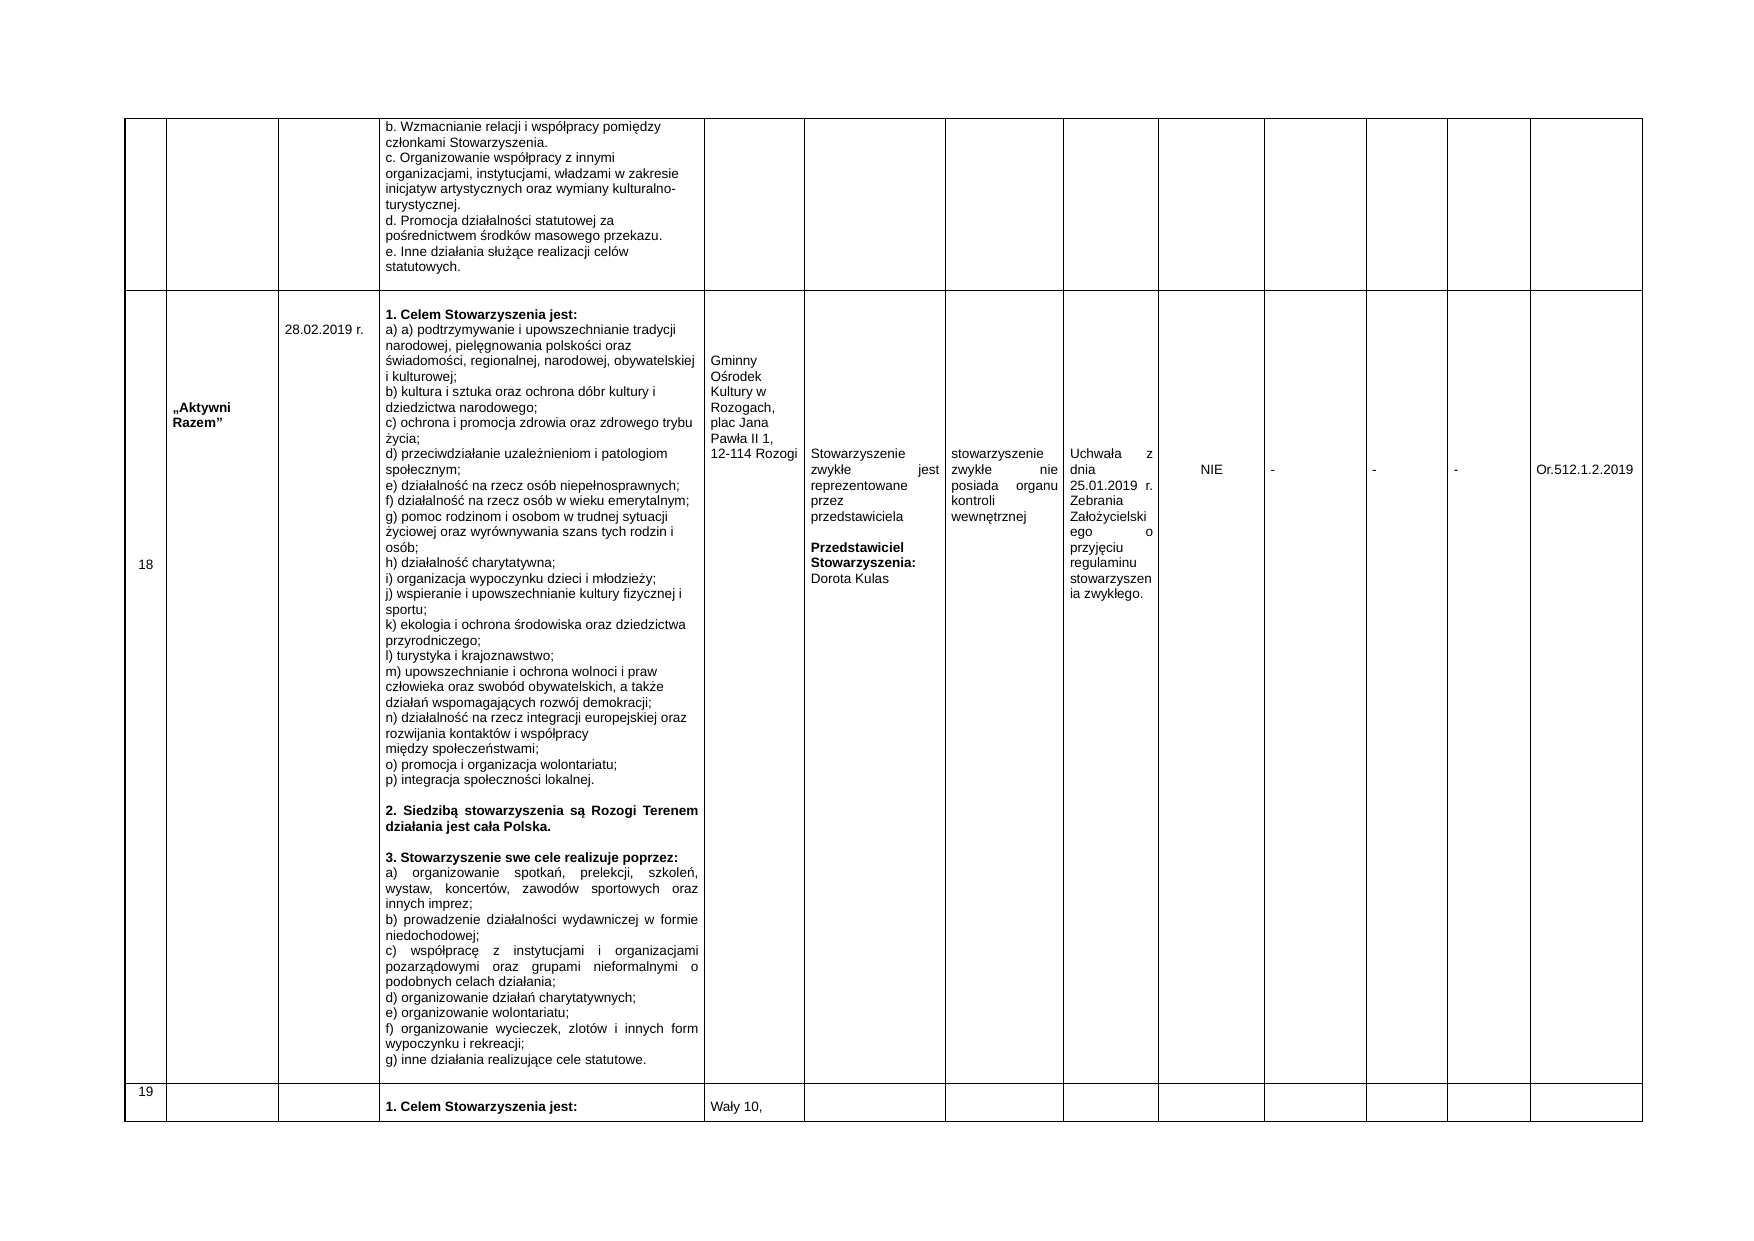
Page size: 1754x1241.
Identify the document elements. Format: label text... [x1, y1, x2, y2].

table_cell Stowarzyszenie zwykłe jest reprezentowane przez przedstawiciela Przedstawiciel Stowarzyszenia: Dorota Kulas [805, 291, 945, 1082]
table_cell - [1448, 119, 1530, 290]
table_cell [1159, 1084, 1264, 1121]
table_cell [1531, 1084, 1642, 1121]
table_cell - [1367, 119, 1447, 290]
table_cell NIE [1159, 291, 1264, 1082]
table_cell Or.512.1.2.2019 [1531, 291, 1642, 1082]
table_cell b. Wzmacnianie relacji i współpracy pomiędzy członkami Stowarzyszenia. c. Organizowanie współpracy z innymi organizacjami, instytucjami, władzami w zakresie inicjatyw artystycznych oraz wymiany kulturalno-turystycznej. d. Promocja działalności statutowej za pośrednictwem środków masowego przekazu. e. Inne działania służące realizacji celów statutowych. [380, 119, 704, 290]
table_cell „Aktywni Razem” [167, 291, 278, 1082]
table_cell [167, 119, 278, 290]
table_cell 1. Celem Stowarzyszenia jest: a) a) podtrzymywanie i upowszechnianie tradycji narodowej, pielęgnowania polskości oraz świadomości, regionalnej, narodowej, obywatelskiej i kulturowej; b) kultura i sztuka oraz ochrona dóbr kultury i dziedzictwa narodowego; c) ochrona i promocja zdrowia oraz zdrowego trybu życia; d) przeciwdziałanie uzależnieniom i patologiom społecznym; e) działalność na rzecz osób niepełnosprawnych; f) działalność na rzecz osób w wieku emerytalnym; g) pomoc rodzinom i osobom w trudnej sytuacji życiowej oraz wyrównywania szans tych rodzin i osób; h) działalność charytatywna; i) organizacja wypoczynku dzieci i młodzieży; j) wspieranie i upowszechnianie kultury fizycznej i sportu; k) ekologia i ochrona środowiska oraz dziedzictwa przyrodniczego; l) turystyka i krajoznawstwo; m) upowszechnianie i ochrona wolnoci i praw człowieka oraz swobód obywatelskich, a także działań wspomagających rozwój demokracji; n) działalność na rzecz integracji europejskiej oraz rozwijania kontaktów i współpracy między społeczeństwami; o) promocja i organizacja wolontariatu; p) integracja społeczności lokalnej. 2. Siedzibą stowarzyszenia są Rozogi Terenem działania jest cała Polska. 3. Stowarzyszenie swe cele realizuje poprzez: a) organizowanie spotkań, prelekcji, szkoleń, wystaw, koncertów, zawodów sportowych oraz innych imprez; b) prowadzenie działalności wydawniczej w formie niedochodowej; c) współpracę z instytucjami i organizacjami pozarządowymi oraz grupami nieformalnymi o podobnych celach działania; d) organizowanie działań charytatywnych; e) organizowanie wolontariatu; f) organizowanie wycieczek, zlotów i innych form wypoczynku i rekreacji; g) inne działania realizujące cele statutowe. [380, 291, 704, 1082]
table_cell Gminny Ośrodek Kultury w Rozogach, plac Jana Pawła II 1, 12-114 Rozogi [705, 291, 804, 1082]
table_cell - [1367, 1084, 1447, 1121]
table_cell - [1367, 291, 1447, 1082]
table_cell [279, 119, 379, 290]
table_cell [705, 119, 804, 290]
table_cell - [1448, 291, 1530, 1082]
table_cell 19 [126, 1084, 166, 1121]
table_cell Uchwała z dnia 25.01.2019 r. Zebrania Założycielskiego o przyjęciu regulaminu stowarzyszenia zwykłego. [1064, 291, 1158, 1082]
table_cell 1. Celem Stowarzyszenia jest: [380, 1084, 704, 1121]
table_cell [167, 1084, 278, 1121]
table_cell - [1265, 119, 1366, 290]
table_cell stowarzyszenie zwykłe nie posiada organu kontroli wewnętrznej [946, 291, 1063, 1082]
table_cell [126, 119, 166, 290]
table_cell [1159, 119, 1264, 290]
table_cell [279, 1084, 379, 1121]
table_cell [805, 119, 945, 290]
table_cell 28.02.2019 r. [279, 291, 379, 1082]
table_cell - [1265, 291, 1366, 1082]
table_cell [946, 119, 1063, 290]
table_cell [946, 1084, 1063, 1121]
table_cell [1064, 119, 1158, 290]
table_cell - [1448, 1084, 1530, 1121]
table_cell [1531, 119, 1642, 290]
table_cell - [1265, 1084, 1366, 1121]
table_cell Wały 10, [705, 1084, 804, 1121]
table_cell 18 [126, 291, 166, 1082]
table_cell [1064, 1084, 1158, 1121]
